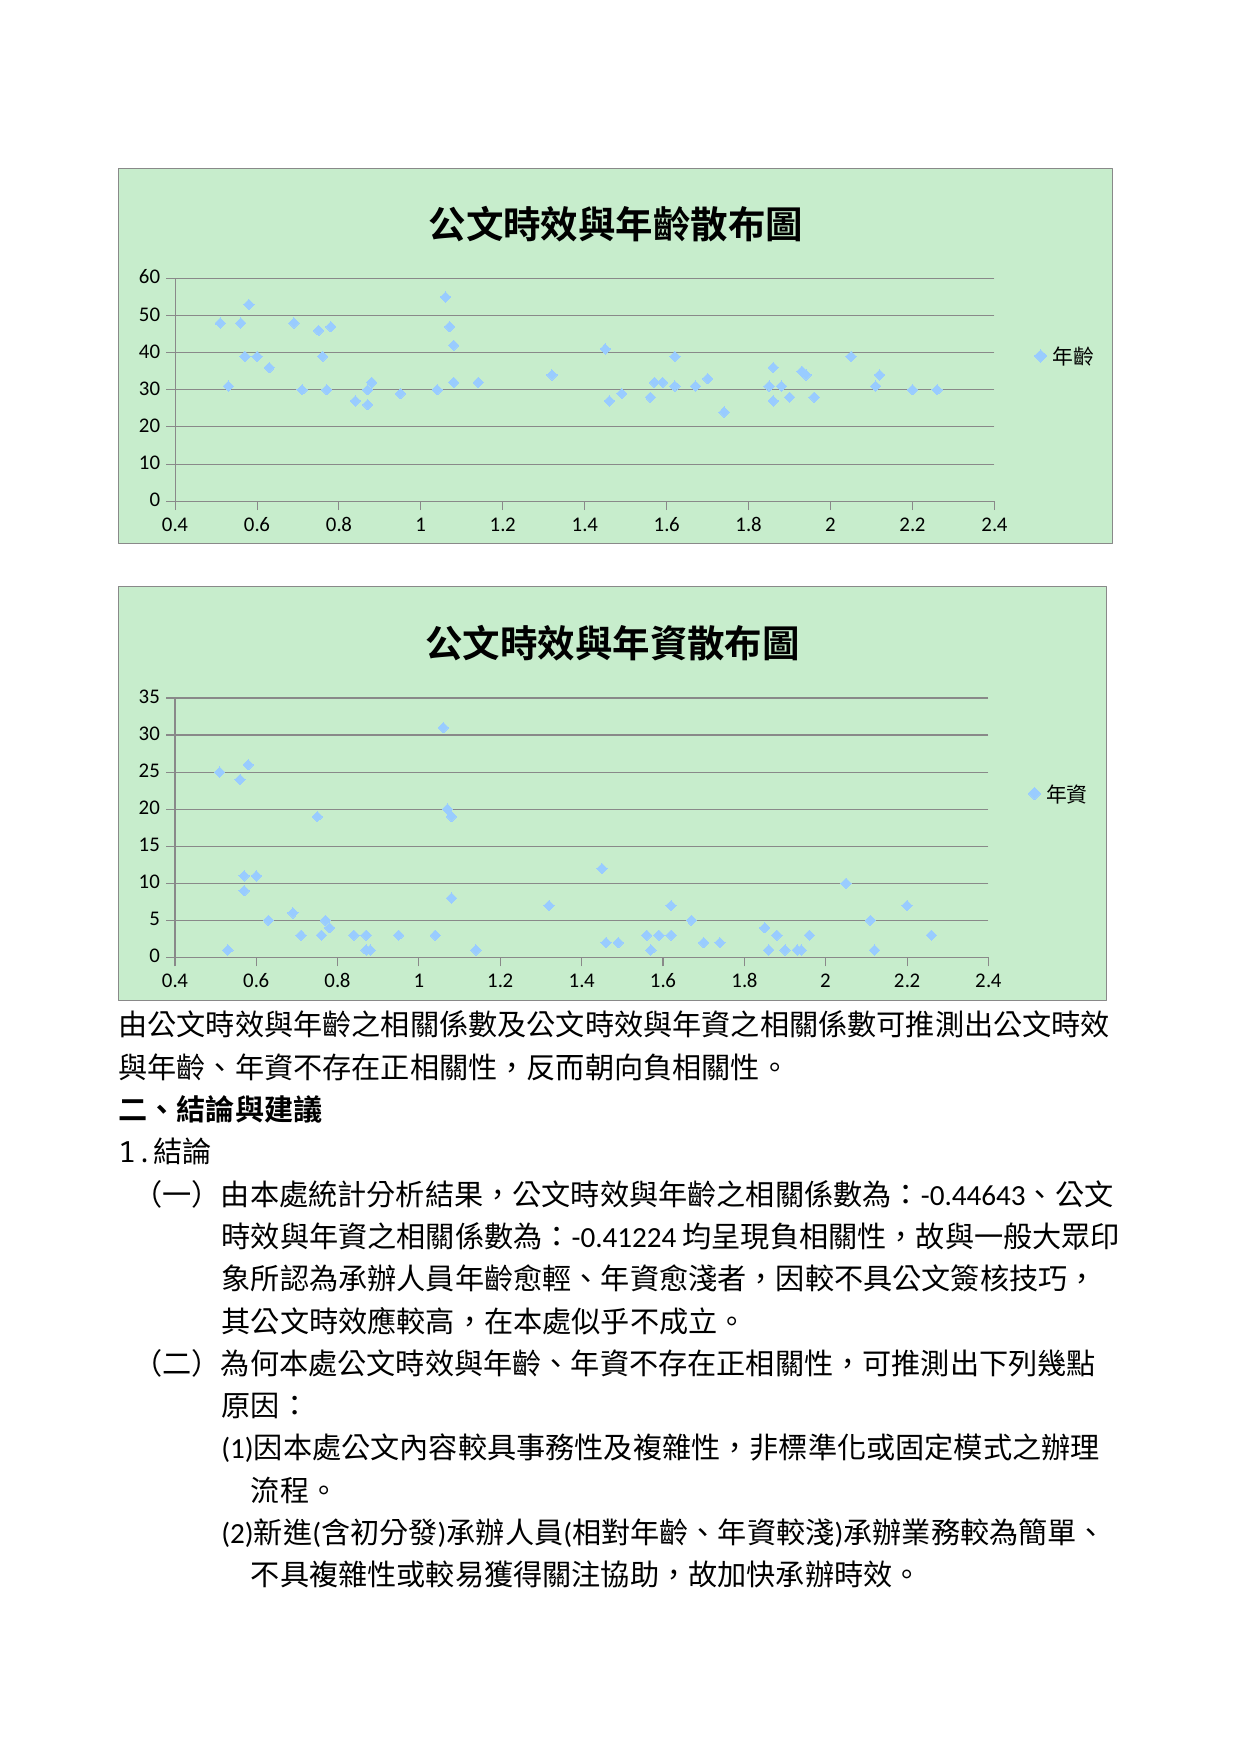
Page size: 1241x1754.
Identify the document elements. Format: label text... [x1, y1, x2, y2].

text 1.結論 [118, 1129, 1122, 1171]
text (2)新進(含初分發)承辦人員(相對年齡、年資較淺)承辦業務較為簡單、不具複雜性或較易獲得關注協助，故加快承辦時效。 [221, 1509, 1122, 1594]
text 由公文時效與年齡之相關係數及公文時效與年資之相關係數可推測出公文時效與年齡、年資不存在正相關性，反而朝向負相關性。 [118, 1002, 1122, 1087]
text 二、結論與建議 [118, 1087, 1122, 1129]
text (1)因本處公文內容較具事務性及複雜性，非標準化或固定模式之辦理流程。 [221, 1425, 1122, 1509]
text （一）由本處統計分析結果，公文時效與年齡之相關係數為：-0.44643、公文時效與年資之相關係數為：-0.41224均呈現負相關性，故與一般大眾印象所認為承辦人員年齡愈輕、年資愈淺者，因較不具公文簽核技巧，其公文時效應較高，在本處似乎不成立。 [133, 1171, 1122, 1340]
text （二）為何本處公文時效與年齡、年資不存在正相關性，可推測出下列幾點原因： [133, 1340, 1122, 1425]
